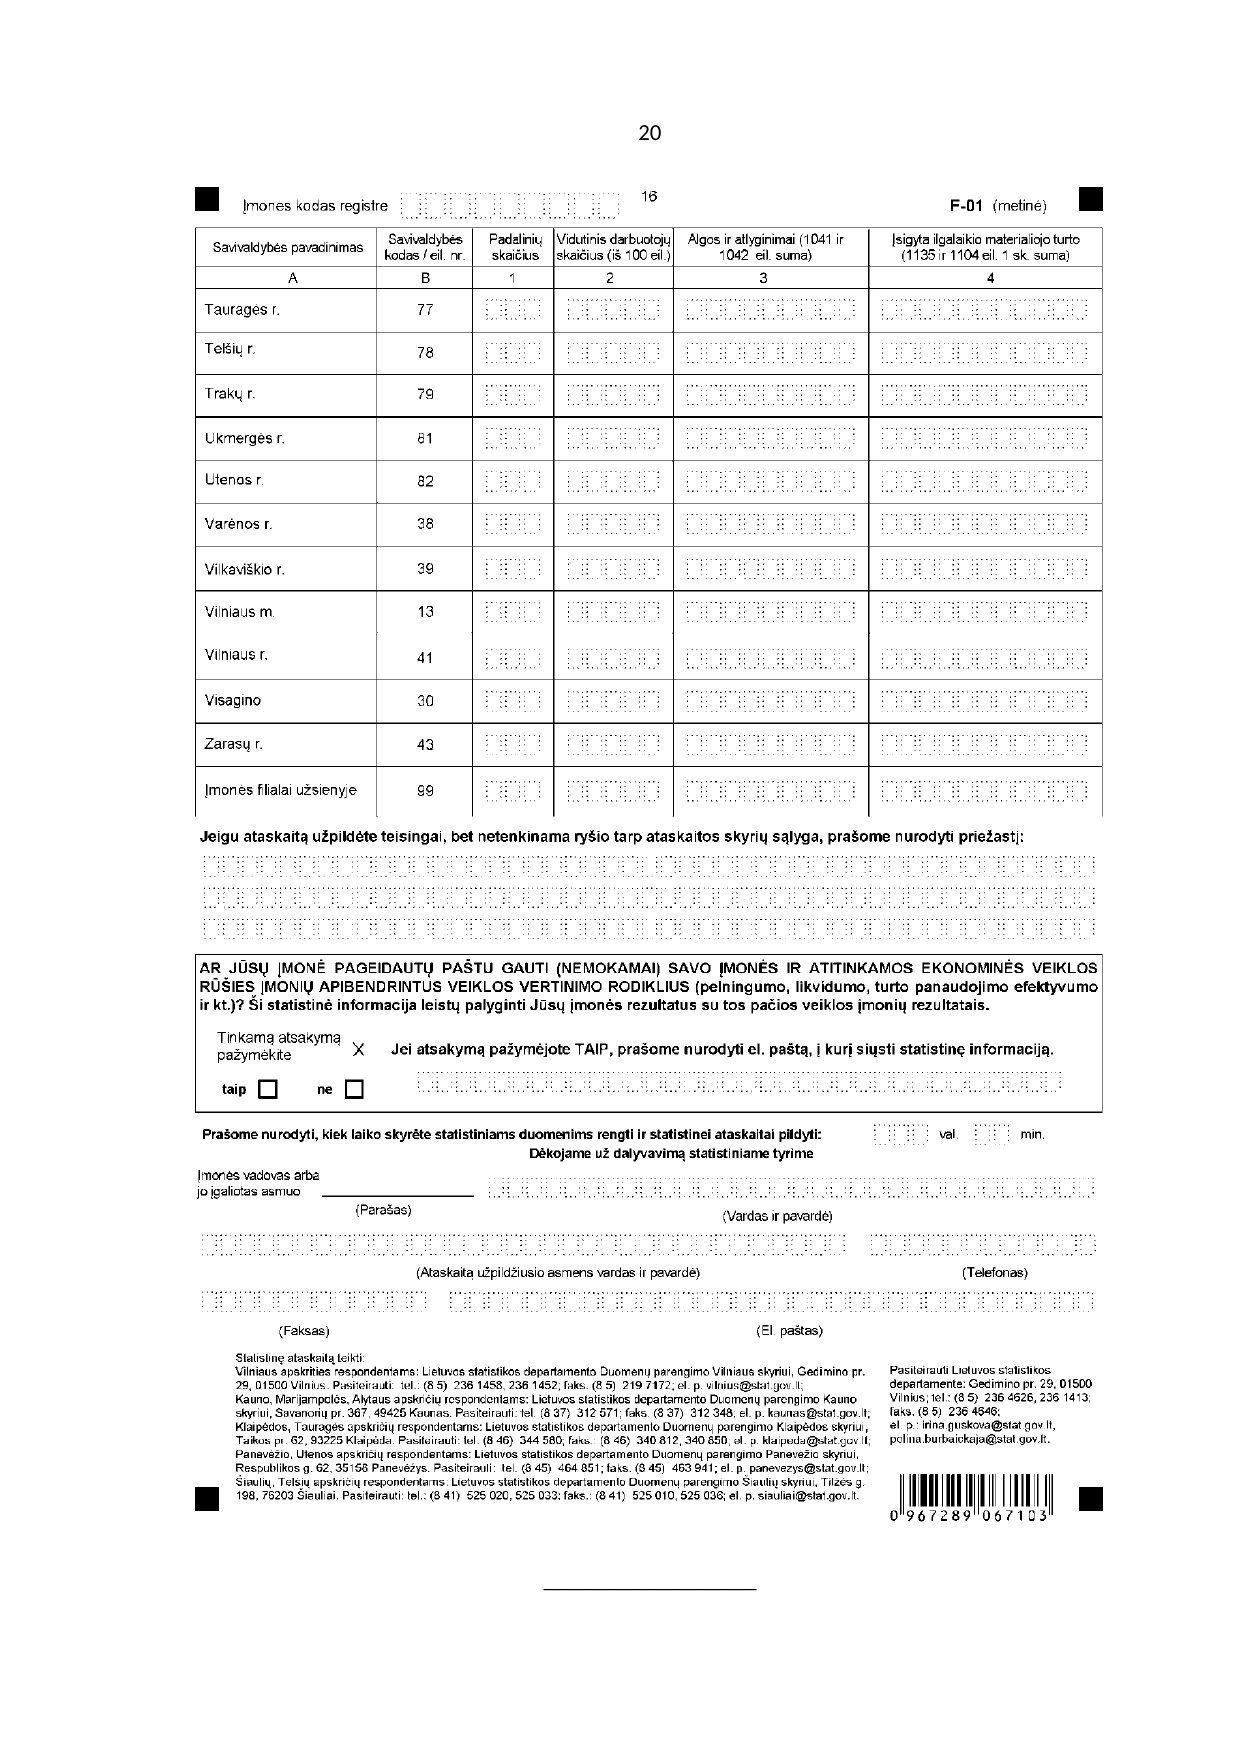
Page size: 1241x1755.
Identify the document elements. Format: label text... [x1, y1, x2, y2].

text _________________ [177, 1564, 1122, 1593]
